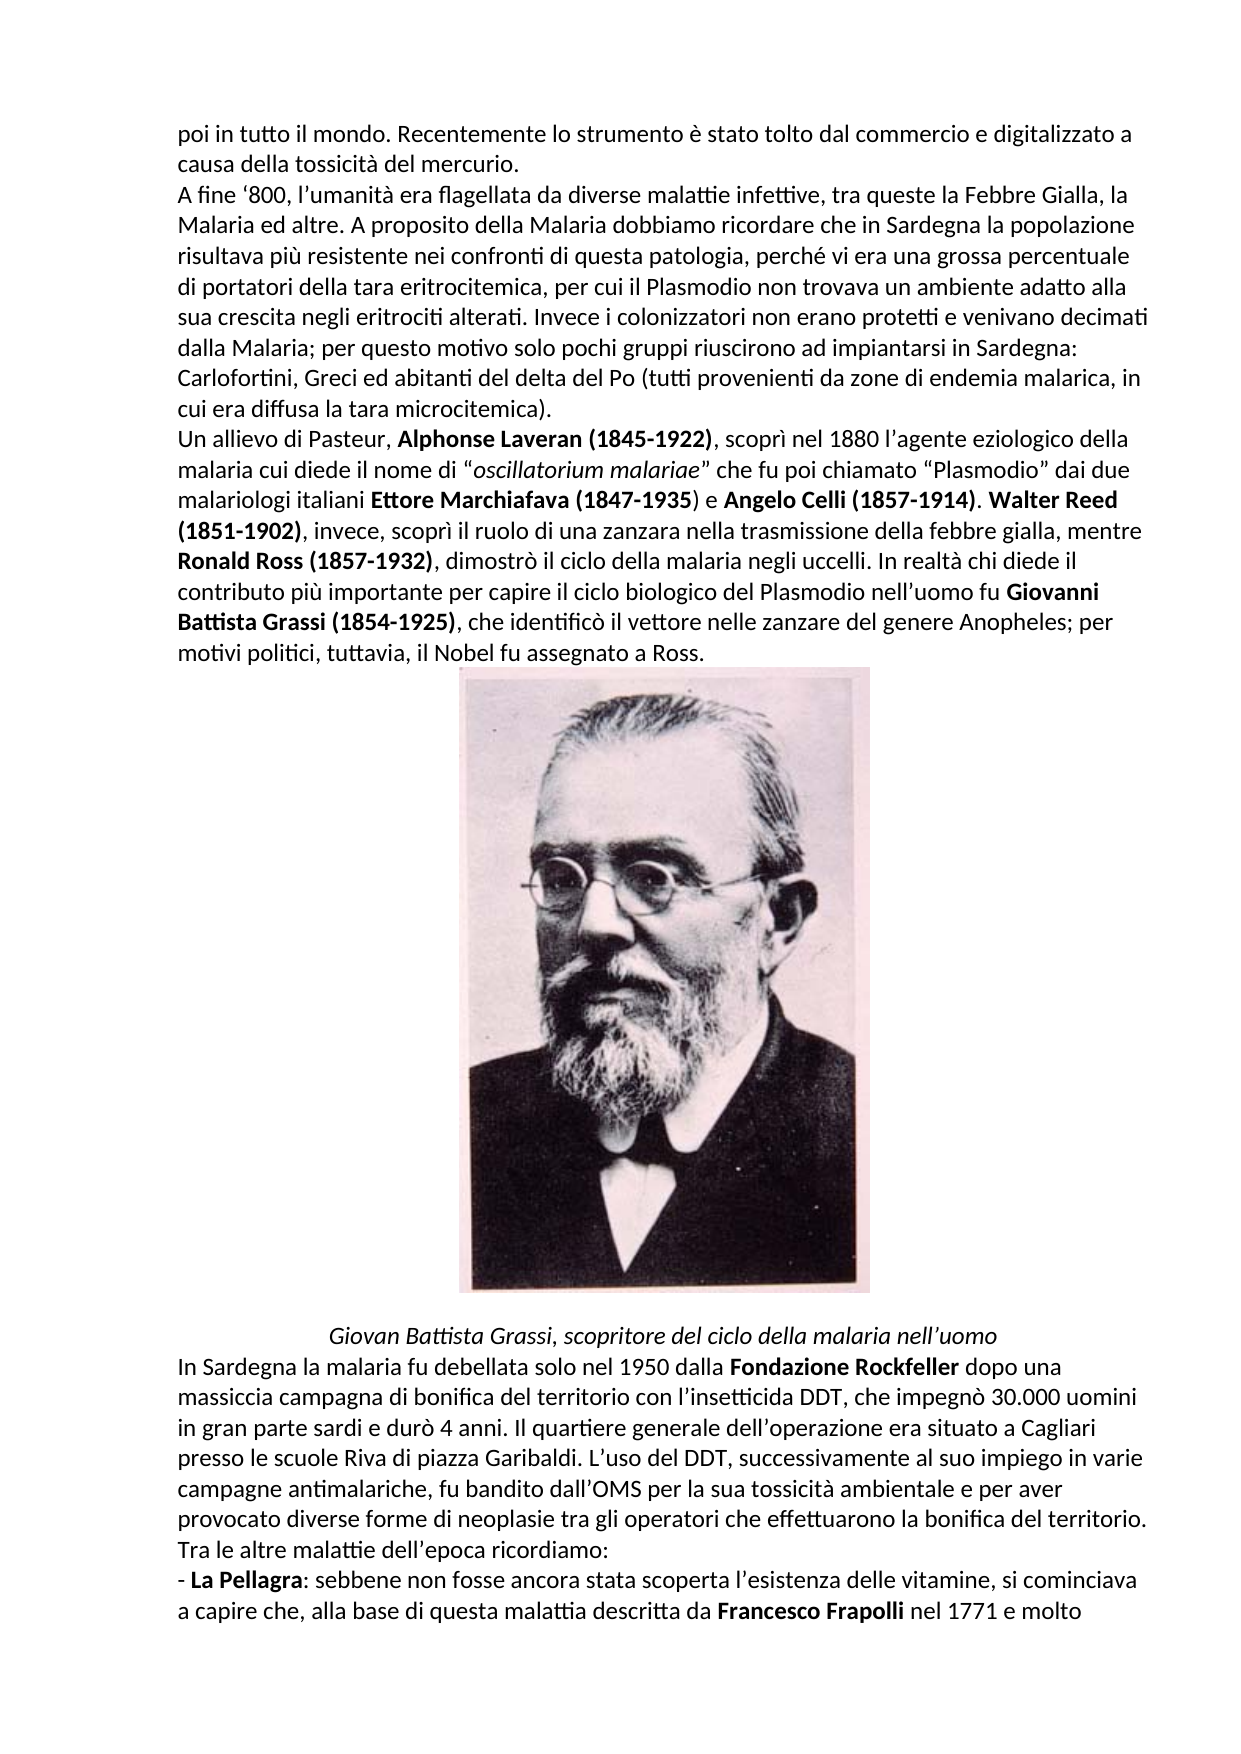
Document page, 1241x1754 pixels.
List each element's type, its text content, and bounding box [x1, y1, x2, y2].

text poi in tutto il mondo. Recentemente lo strumento è stato tolto dal commercio e digitalizzato a causa della tossicità del mercurio. [177, 118, 1152, 179]
text Giovan Battista Grassi, scopritore del ciclo della malaria nell’uomo [177, 1320, 1152, 1351]
text - La Pellagra: sebbene non fosse ancora stata scoperta l’esistenza delle vitamine, si cominciava a capire che, alla base di questa malattia descritta da Francesco Frapolli nel 1771 e molto [177, 1564, 1152, 1626]
text A fine ‘800, l’umanità era flagellata da diverse malattie infettive, tra queste la Febbre Gialla, la Malaria ed altre. A proposito della Malaria dobbiamo ricordare che in Sardegna la popolazione risultava più resistente nei confronti di questa patologia, perché vi era una grossa percentuale di portatori della tara eritrocitemica, per cui il Plasmodio non trovava un ambiente adatto alla sua crescita negli eritrociti alterati. Invece i colonizzatori non erano protetti e venivano decimati dalla Malaria; per questo motivo solo pochi gruppi riuscirono ad impiantarsi in Sardegna: Carlofortini, Greci ed abitanti del delta del Po (tutti provenienti da zone di endemia malarica, in cui era diffusa la tara microcitemica). [177, 179, 1152, 423]
text Un allievo di Pasteur, Alphonse Laveran (1845-1922), scoprì nel 1880 l’agente eziologico della malaria cui diede il nome di “oscillatorium malariae” che fu poi chiamato “Plasmodio” dai due malariologi italiani Ettore Marchiafava (1847-1935) e Angelo Celli (1857-1914). Walter Reed (1851-1902), invece, scoprì il ruolo di una zanzara nella trasmissione della febbre gialla, mentre Ronald Ross (1857-1932), dimostrò il ciclo della malaria negli uccelli. In realtà chi diede il contributo più importante per capire il ciclo biologico del Plasmodio nell’uomo fu Giovanni Battista Grassi (1854-1925), che identificò il vettore nelle zanzare del genere Anopheles; per motivi politici, tuttavia, il Nobel fu assegnato a Ross. [177, 423, 1152, 667]
text Tra le altre malattie dell’epoca ricordiamo: [177, 1534, 1152, 1564]
picture [459, 667, 870, 1293]
text In Sardegna la malaria fu debellata solo nel 1950 dalla Fondazione Rockfeller dopo una massiccia campagna di bonifica del territorio con l’insetticida DDT, che impegnò 30.000 uomini in gran parte sardi e durò 4 anni. Il quartiere generale dell’operazione era situato a Cagliari presso le scuole Riva di piazza Garibaldi. L’uso del DDT, successivamente al suo impiego in varie campagne antimalariche, fu bandito dall’OMS per la sua tossicità ambientale e per aver provocato diverse forme di neoplasie tra gli operatori che effettuarono la bonifica del territorio. [177, 1351, 1152, 1534]
